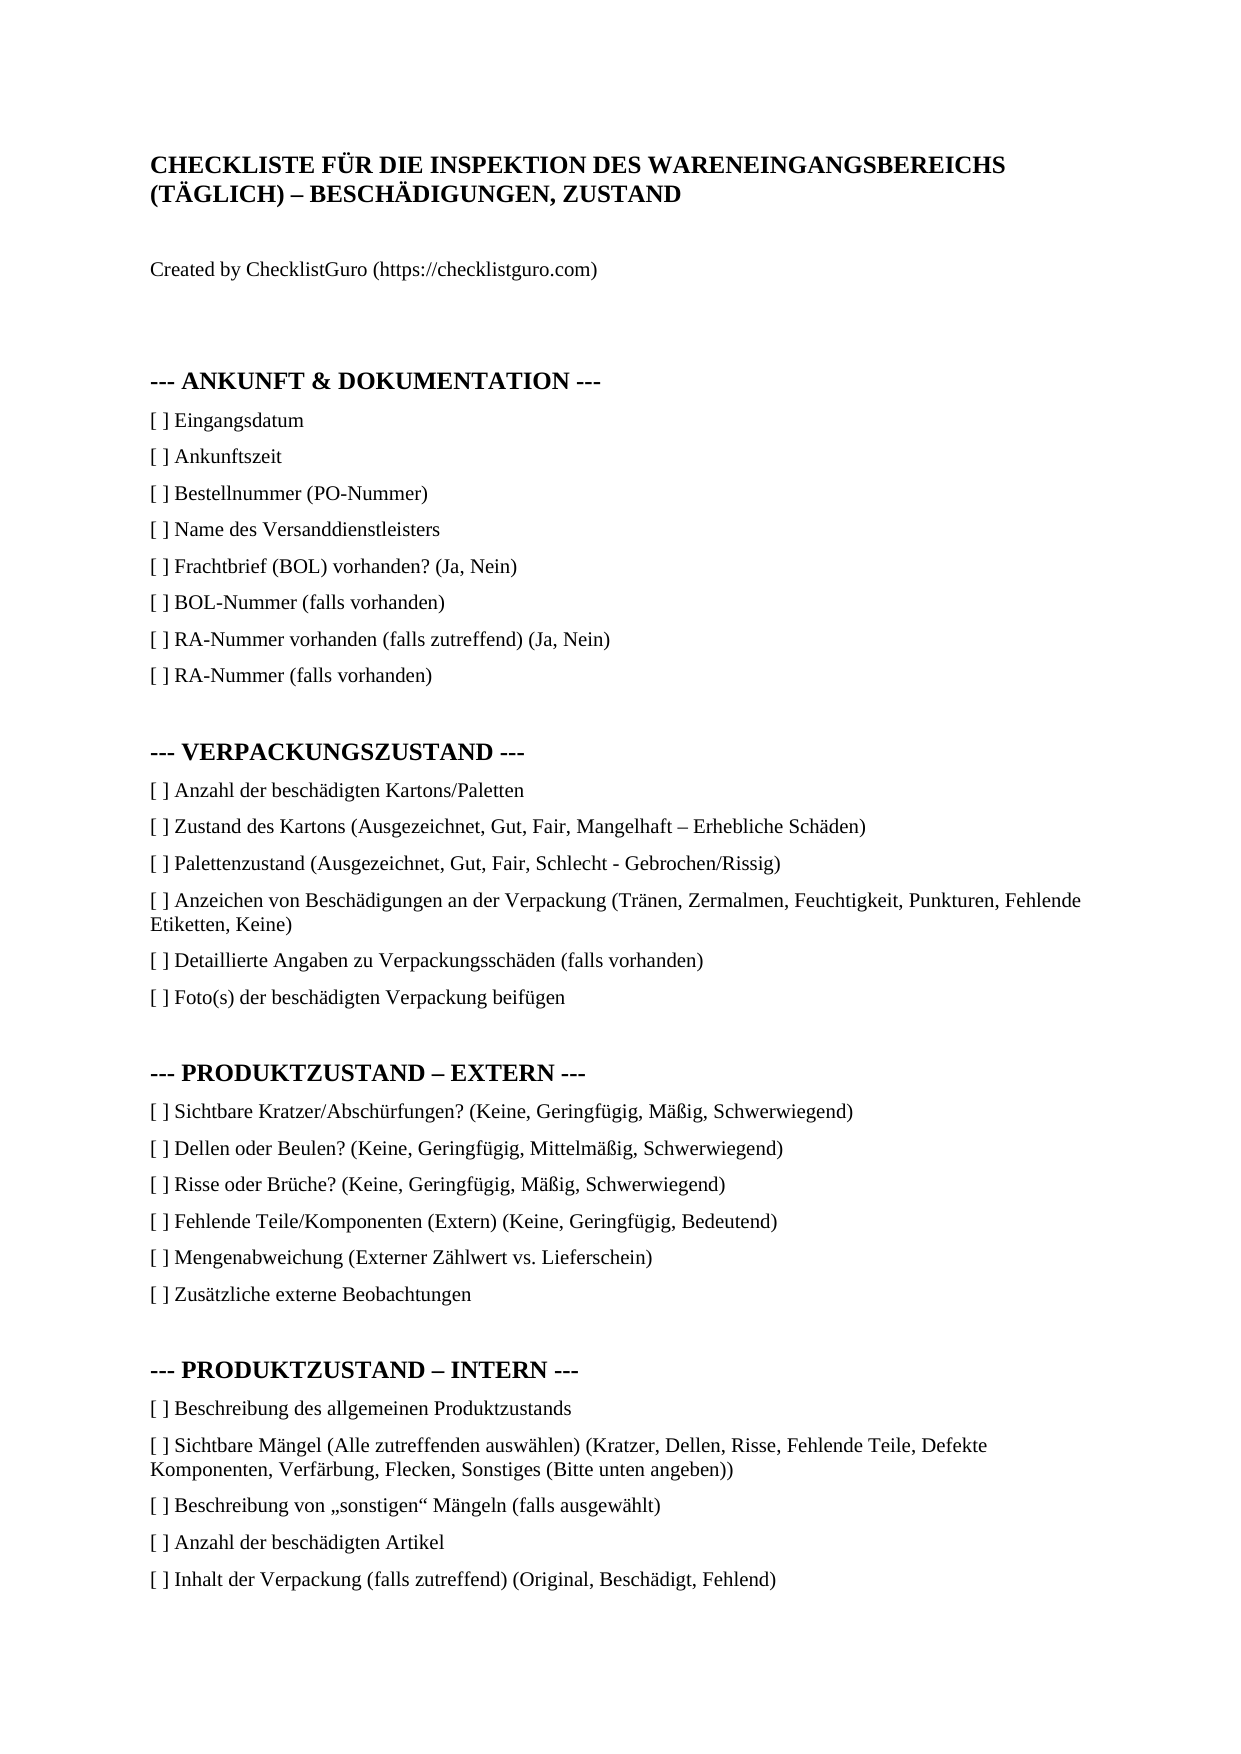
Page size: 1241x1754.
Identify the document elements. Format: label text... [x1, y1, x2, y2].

text [ ] Frachtbrief (BOL) vorhanden? (Ja, Nein) [150, 554, 1090, 578]
text [ ] Foto(s) der beschädigten Verpackung beifügen [150, 985, 1090, 1009]
text [ ] Name des Versanddienstleisters [150, 517, 1090, 541]
text [ ] Beschreibung von „sonstigen“ Mängeln (falls ausgewählt) [150, 1493, 1090, 1517]
text [ ] Zustand des Kartons (Ausgezeichnet, Gut, Fair, Mangelhaft – Erhebliche Schäden) [150, 814, 1090, 838]
text --- PRODUKTZUSTAND – EXTERN --- [150, 1058, 1090, 1087]
text [ ] Fehlende Teile/Komponenten (Extern) (Keine, Geringfügig, Bedeutend) [150, 1209, 1090, 1233]
text [ ] Bestellnummer (PO-Nummer) [150, 481, 1090, 505]
text --- ANKUNFT & DOKUMENTATION --- [150, 366, 1090, 395]
text [ ] Zusätzliche externe Beobachtungen [150, 1282, 1090, 1306]
text [ ] Detaillierte Angaben zu Verpackungsschäden (falls vorhanden) [150, 948, 1090, 972]
text [ ] Anzahl der beschädigten Kartons/Paletten [150, 778, 1090, 802]
text [ ] Palettenzustand (Ausgezeichnet, Gut, Fair, Schlecht - Gebrochen/Rissig) [150, 851, 1090, 875]
text [ ] Anzahl der beschädigten Artikel [150, 1530, 1090, 1554]
text [ ] Sichtbare Mängel (Alle zutreffenden auswählen) (Kratzer, Dellen, Risse, Fehlende Teile, Defekte Komponenten, Verfärbung, Flecken, Sonstiges (Bitte unten angeben)) [150, 1433, 1090, 1481]
text [ ] RA-Nummer vorhanden (falls zutreffend) (Ja, Nein) [150, 627, 1090, 651]
text [ ] Mengenabweichung (Externer Zählwert vs. Lieferschein) [150, 1245, 1090, 1269]
text --- VERPACKUNGSZUSTAND --- [150, 737, 1090, 765]
text [ ] Dellen oder Beulen? (Keine, Geringfügig, Mittelmäßig, Schwerwiegend) [150, 1136, 1090, 1160]
text [ ] Beschreibung des allgemeinen Produktzustands [150, 1396, 1090, 1420]
text [ ] Sichtbare Kratzer/Abschürfungen? (Keine, Geringfügig, Mäßig, Schwerwiegend) [150, 1099, 1090, 1123]
text [ ] Eingangsdatum [150, 407, 1090, 432]
text Created by ChecklistGuro (https://checklistguro.com) [150, 257, 1090, 281]
text [ ] Risse oder Brüche? (Keine, Geringfügig, Mäßig, Schwerwiegend) [150, 1172, 1090, 1196]
text [ ] BOL-Nummer (falls vorhanden) [150, 590, 1090, 614]
text --- PRODUKTZUSTAND – INTERN --- [150, 1355, 1090, 1384]
text [ ] Anzeichen von Beschädigungen an der Verpackung (Tränen, Zermalmen, Feuchtigkeit, Punkturen, Fehlende Etiketten, Keine) [150, 887, 1090, 936]
text CHECKLISTE FÜR DIE INSPEKTION DES WARENEINGANGSBEREICHS (TÄGLICH) – BESCHÄDIGUNGEN, ZUSTAND [150, 150, 1090, 207]
text [ ] Ankunftszeit [150, 444, 1090, 468]
text [ ] RA-Nummer (falls vorhanden) [150, 663, 1090, 687]
text [ ] Inhalt der Verpackung (falls zutreffend) (Original, Beschädigt, Fehlend) [150, 1567, 1090, 1591]
